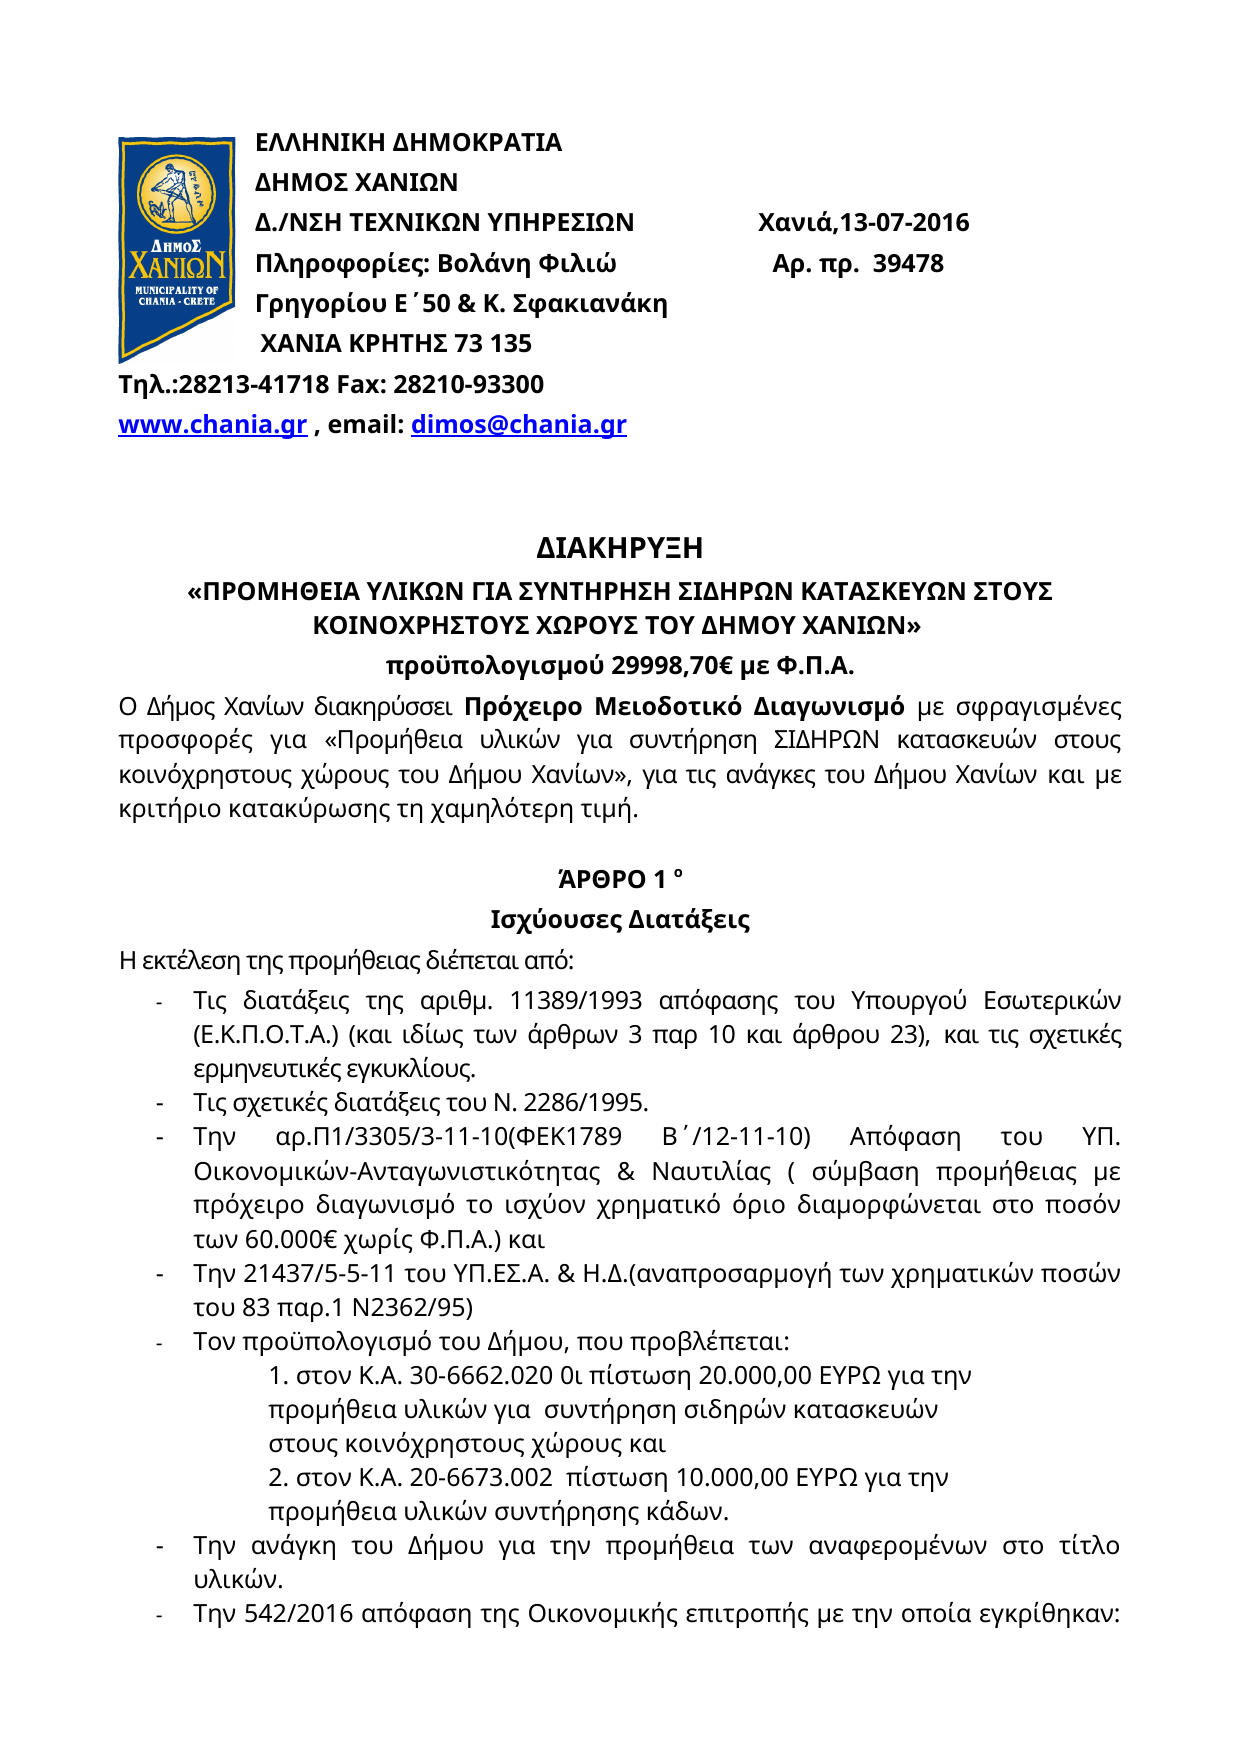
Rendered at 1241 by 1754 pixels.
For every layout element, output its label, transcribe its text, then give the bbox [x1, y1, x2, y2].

list Τις διατάξεις της αριθμ. 11389/1993 απόφασης του Υπουργού Εσωτερικών (Ε.Κ.Π.Ο.Τ.Α.) (και ιδίως των άρθρων 3 παρ 10 και άρθρου 23), και τις σχετικές ερμηνευτικές εγκυκλίους. [156, 983, 1122, 1085]
text «ΠΡΟΜΗΘΕΙΑ ΥΛΙΚΩΝ ΓΙΑ ΣΥΝΤΗΡΗΣΗ ΣΙΔΗΡΩΝ ΚΑΤΑΣΚΕΥΩΝ ΣΤΟΥΣ ΚΟΙΝΟΧΡΗΣΤΟΥΣ ΧΩΡΟΥΣ ΤΟΥ ΔΗΜΟΥ ΧΑΝΙΩΝ» [118, 573, 1122, 642]
text Πληροφορίες: Βολάνη Φιλιώ Αρ. πρ. 39478 [236, 245, 1122, 279]
text ΆΡΘΡΟ 1 ο [119, 862, 1122, 896]
list Τον προϋπολογισμό του Δήμου, που προβλέπεται: [156, 1323, 1122, 1357]
picture [118, 137, 236, 364]
text ΔΙΑΚΗΡΥΞΗ [118, 527, 1122, 567]
text Η εκτέλεση της προμήθειας διέπεται από: [119, 942, 1122, 977]
text 2. στον Κ.Α. 20-6673.002 πίστωση 10.000,00 ΕΥΡΩ για την προμήθεια υλικών συντήρησης κάδων. [195, 1460, 1122, 1528]
text Τηλ.:28213-41718 Fax: 28210-93300 [118, 366, 1122, 400]
list Την ανάγκη του Δήμου για την προμήθεια των αναφερομένων στο τίτλο υλικών. [156, 1528, 1122, 1596]
text Γρηγορίου Ε΄50 & Κ. Σφακιανάκη [236, 286, 1122, 320]
text ΔΗΜΟΣ ΧΑΝΙΩΝ [236, 165, 1122, 199]
list Την αρ.Π1/3305/3-11-10(ΦΕΚ1789 Β΄/12-11-10) Απόφαση του ΥΠ. Οικονομικών-Ανταγωνιστικότητας & Ναυτιλίας ( σύμβαση προμήθειας με πρόχειρο διαγωνισμό το ισχύον χρηματικό όριο διαμορφώνεται στο ποσόν των 60.000€ χωρίς Φ.Π.Α.) και [156, 1119, 1122, 1255]
list Τις σχετικές διατάξεις του Ν. 2286/1995. [156, 1085, 1122, 1119]
text ΧΑΝΙΑ ΚΡΗΤΗΣ 73 135 [236, 326, 1122, 360]
text προϋπολογισμού 29998,70€ με Φ.Π.Α. [118, 648, 1122, 682]
text Δ./ΝΣΗ TEXNIKΩΝ ΥΠΗΡΕΣΙΩΝ Χανιά,13-07-2016 [236, 205, 1122, 239]
text Ο Δήμος Χανίων διακηρύσσει Πρόχειρο Μειοδοτικό Διαγωνισμό με σφραγισμένες προσφορές για «Προμήθεια υλικών για συντήρηση ΣΙΔΗΡΩΝ κατασκευών στους κοινόχρηστους χώρους του Δήμου Χανίων», για τις ανάγκες του Δήμου Χανίων και με κριτήριο κατακύρωσης τη χαμηλότερη τιμή. [118, 688, 1122, 824]
text Ισχύουσες Διατάξεις [118, 902, 1122, 936]
text 1. στον Κ.Α. 30-6662.020 0ι πίστωση 20.000,00 ΕΥΡΩ για την προμήθεια υλικών για συντήρηση σιδηρών κατασκευών στους κοινόχρηστους χώρους και [118, 1357, 1122, 1460]
text www.chania.gr , email: dimos@chania.gr [118, 407, 1122, 441]
text ΕΛΛΗΝΙΚΗ ΔΗΜΟΚΡΑΤΙΑ [118, 124, 1122, 158]
list Την 542/2016 απόφαση της Οικονομικής επιτροπής με την οποία εγκρίθηκαν: [156, 1596, 1122, 1630]
list Την 21437/5-5-11 του ΥΠ.ΕΣ.Α. & Η.Δ.(αναπροσαρμογή των χρηματικών ποσών του 83 παρ.1 Ν2362/95) [156, 1255, 1122, 1323]
